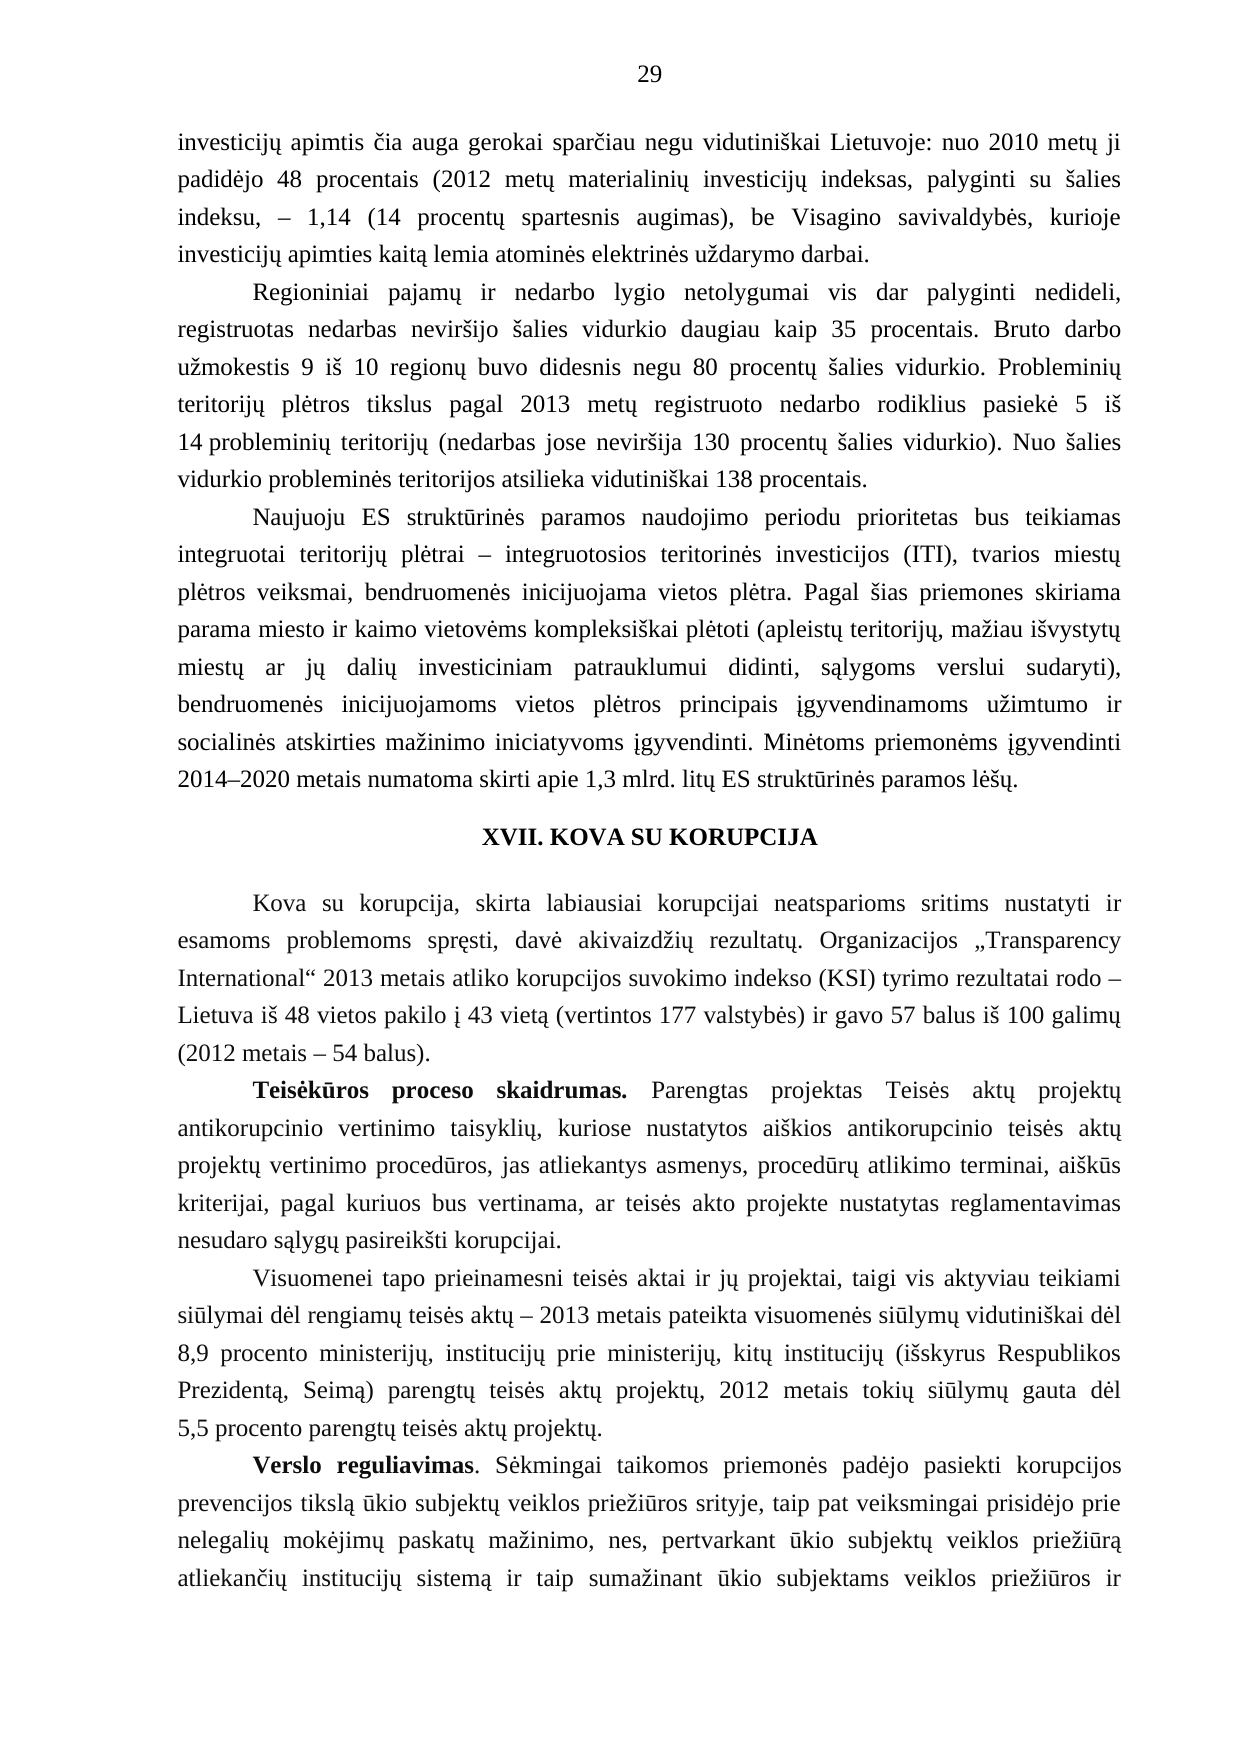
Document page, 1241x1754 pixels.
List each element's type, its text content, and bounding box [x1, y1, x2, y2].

text Teisėkūros proceso skaidrumas. Parengtas projektas Teisės aktų projektų antikorupcinio vertinimo taisyklių, kuriose nustatytos aiškios antikorupcinio teisės aktų projektų vertinimo procedūros, jas atliekantys asmenys, procedūrų atlikimo terminai, aiškūs kriterijai, pagal kuriuos bus vertinama, ar teisės akto projekte nustatytas reglamentavimas nesudaro sąlygų pasireikšti korupcijai. [177, 1067, 1122, 1254]
text Visuomenei tapo prieinamesni teisės aktai ir jų projektai, taigi vis aktyviau teikiami siūlymai dėl rengiamų teisės aktų – 2013 metais pateikta visuomenės siūlymų vidutiniškai dėl 8,9 procento ministerijų, institucijų prie ministerijų, kitų institucijų (išskyrus Respublikos Prezidentą, Seimą) parengtų teisės aktų projektų, 2012 metais tokių siūlymų gauta dėl 5,5 procento parengtų teisės aktų projektų. [177, 1254, 1122, 1442]
text Verslo reguliavimas. Sėkmingai taikomos priemonės padėjo pasiekti korupcijos prevencijos tikslą ūkio subjektų veiklos priežiūros srityje, taip pat veiksmingai prisidėjo prie nelegalių mokėjimų paskatų mažinimo, nes, pertvarkant ūkio subjektų veiklos priežiūrą atliekančių institucijų sistemą ir taip sumažinant ūkio subjektams veiklos priežiūros ir [177, 1442, 1122, 1592]
text investicijų apimtis čia auga gerokai sparčiau negu vidutiniškai Lietuvoje: nuo 2010 metų ji padidėjo 48 procentais (2012 metų materialinių investicijų indeksas, palyginti su šalies indeksu, – 1,14 (14 procentų spartesnis augimas), be Visagino savivaldybės, kurioje investicijų apimties kaitą lemia atominės elektrinės uždarymo darbai. [177, 118, 1122, 268]
text Naujuoju ES struktūrinės paramos naudojimo periodu prioritetas bus teikiamas integruotai teritorijų plėtrai – integruotosios teritorinės investicijos (ITI), tvarios miestų plėtros veiksmai, bendruomenės inicijuojama vietos plėtra. Pagal šias priemones skiriama parama miesto ir kaimo vietovėms kompleksiškai plėtoti (apleistų teritorijų, mažiau išvystytų miestų ar jų dalių investiciniam patrauklumui didinti, sąlygoms verslui sudaryti), bendruomenės inicijuojamoms vietos plėtros principais įgyvendinamoms užimtumo ir socialinės atskirties mažinimo iniciatyvoms įgyvendinti. Minėtoms priemonėms įgyvendinti 2014–2020 metais numatoma skirti apie 1,3 mlrd. litų ES struktūrinės paramos lėšų. [177, 493, 1122, 793]
text XVII. KOVA SU KORUPCIJA [177, 822, 1122, 851]
text Regioniniai pajamų ir nedarbo lygio netolygumai vis dar palyginti nedideli, registruotas nedarbas neviršijo šalies vidurkio daugiau kaip 35 procentais. Bruto darbo užmokestis 9 iš 10 regionų buvo didesnis negu 80 procentų šalies vidurkio. Probleminių teritorijų plėtros tikslus pagal 2013 metų registruoto nedarbo rodiklius pasiekė 5 iš 14 probleminių teritorijų (nedarbas jose neviršija 130 procentų šalies vidurkio). Nuo šalies vidurkio probleminės teritorijos atsilieka vidutiniškai 138 procentais. [177, 268, 1122, 493]
text Kova su korupcija, skirta labiausiai korupcijai neatsparioms sritims nustatyti ir esamoms problemoms spręsti, davė akivaizdžių rezultatų. Organizacijos „Transparency International“ 2013 metais atliko korupcijos suvokimo indekso (KSI) tyrimo rezultatai rodo – Lietuva iš 48 vietos pakilo į 43 vietą (vertintos 177 valstybės) ir gavo 57 balus iš 100 galimų (2012 metais – 54 balus). [177, 879, 1122, 1067]
